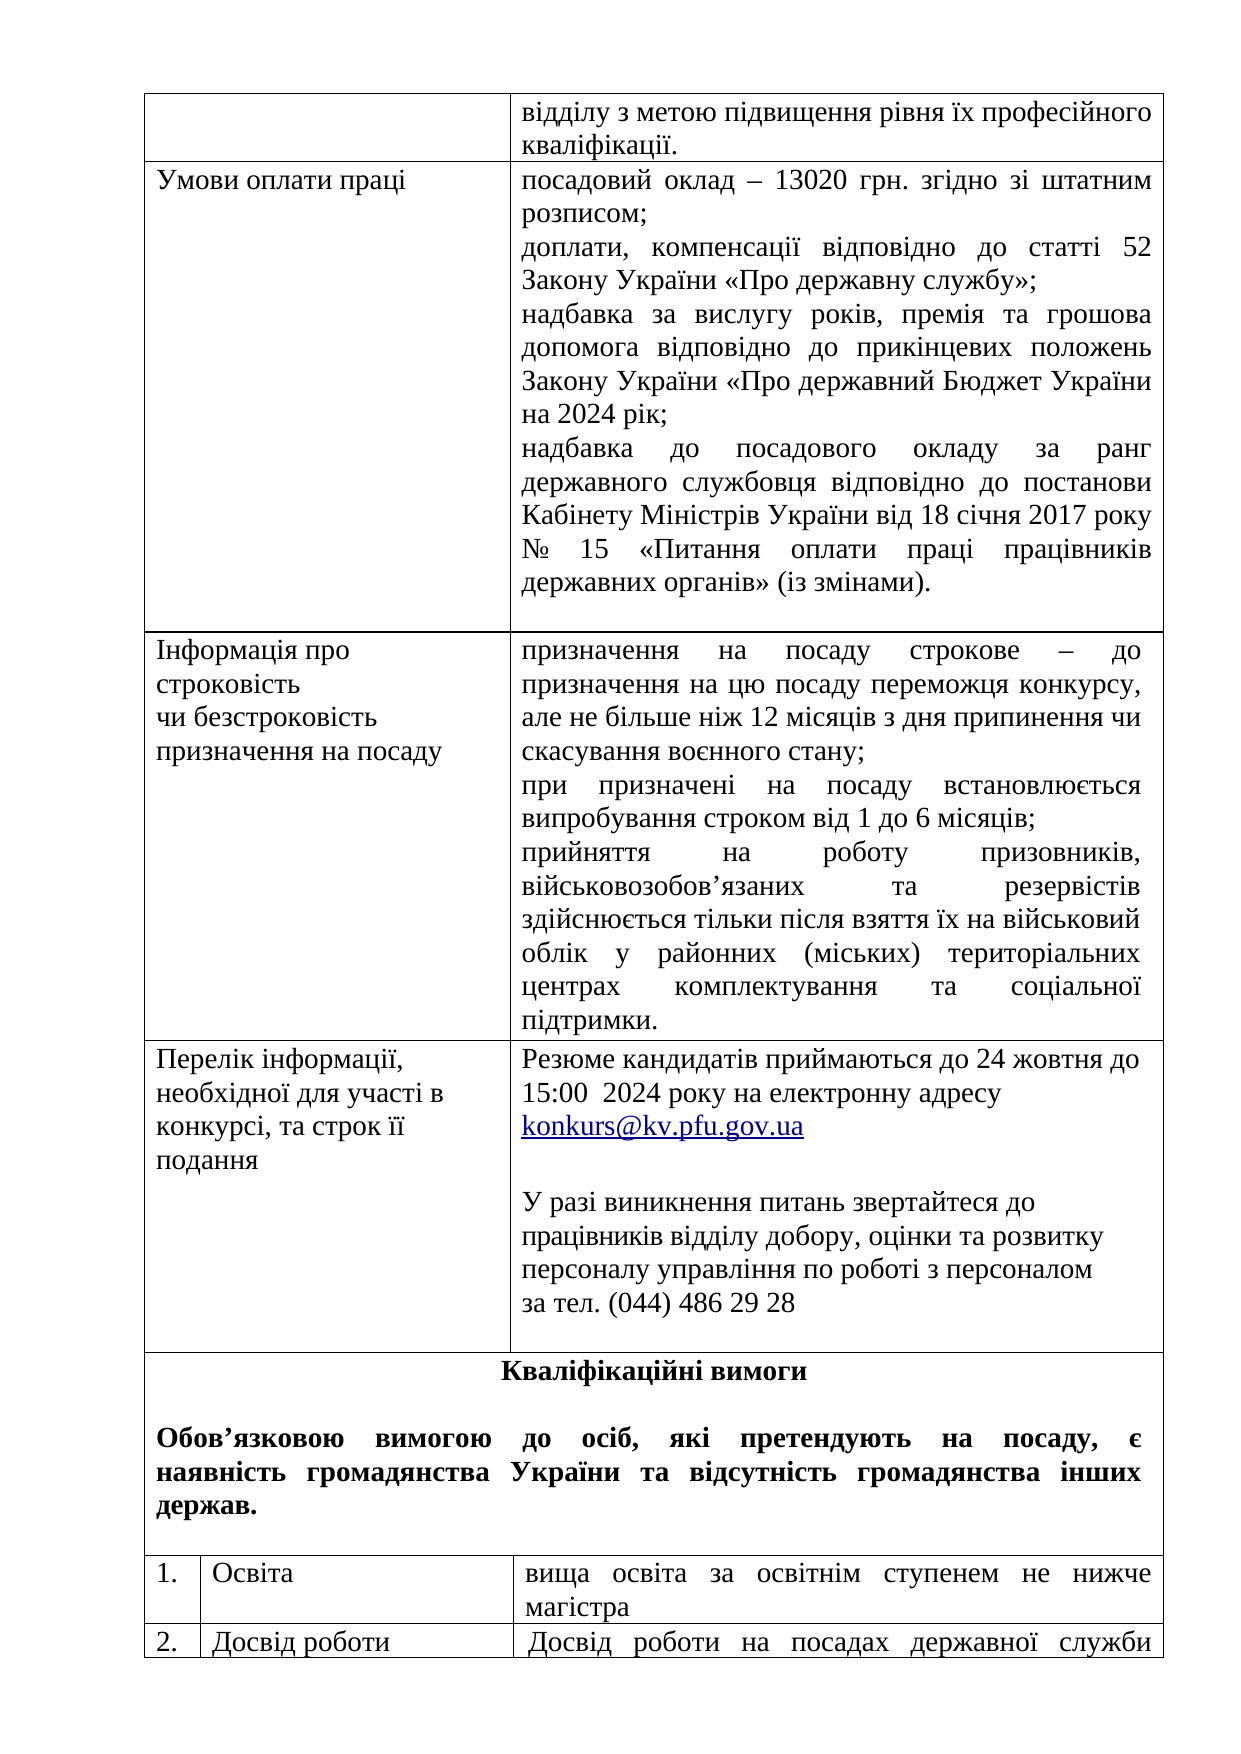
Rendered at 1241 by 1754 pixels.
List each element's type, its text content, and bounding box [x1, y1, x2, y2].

table_cell Досвід роботи [201, 1624, 513, 1657]
table_cell Освіта [201, 1556, 513, 1623]
table_cell 1. [145, 1556, 200, 1623]
table_cell Інформація про строковість чи безстроковість призначення на посаду [145, 633, 510, 1040]
table_cell Резюме кандидатів приймаються до 24 жовтня до 15:00 2024 року на електронну адресу konkurs@kv.pfu.gov.ua У разі виникнення питань звертайтеся до працівників відділу добору, оцінки та розвитку персоналу управління по роботі з персоналом за тел. (044) 486 29 28 [511, 1041, 1163, 1352]
table_cell відділу з метою підвищення рівня їх професійного кваліфікації. [511, 94, 1163, 161]
table_cell призначення на посаду строкове – до призначення на цю посаду переможця конкурсу, але не більше ніж 12 місяців з дня припинення чи скасування воєнного стану; при призначені на посаду встановлюється випробування строком від 1 до 6 місяців; прийняття на роботу призовників, військовозобов’язаних та резервістів здійснюється тільки після взяття їх на військовий облік у районних (міських) територіальних центрах комплектування та соціальної підтримки. [511, 633, 1163, 1040]
table_cell посадовий оклад – 13020 грн. згідно зі штатним розписом; доплати, компенсації відповідно до статті 52 Закону України «Про державну службу»; надбавка за вислугу років, премія та грошова допомога відповідно до прикінцевих положень Закону України «Про державний Бюджет України на 2024 рік; надбавка до посадового окладу за ранг державного службовця відповідно до постанови Кабінету Міністрів України від 18 січня 2017 року № 15 «Питання оплати праці працівників державних органів» (із змінами). [511, 162, 1163, 631]
table_cell Кваліфікаційні вимоги Обов’язковою вимогою до осіб, які претендують на посаду, є наявність громадянства України та відсутність громадянства інших держав. [145, 1353, 1163, 1554]
table_cell Перелік інформації, необхідної для участі в конкурсі, та строк її подання [145, 1041, 510, 1352]
table_cell вища освіта за освітнім ступенем не нижче магістра [514, 1556, 1163, 1623]
table_cell [145, 94, 510, 161]
table_cell Досвід роботи на посадах державної служби [514, 1624, 1163, 1657]
table_cell Умови оплати праці [145, 162, 510, 631]
table_cell 2. [145, 1624, 200, 1657]
